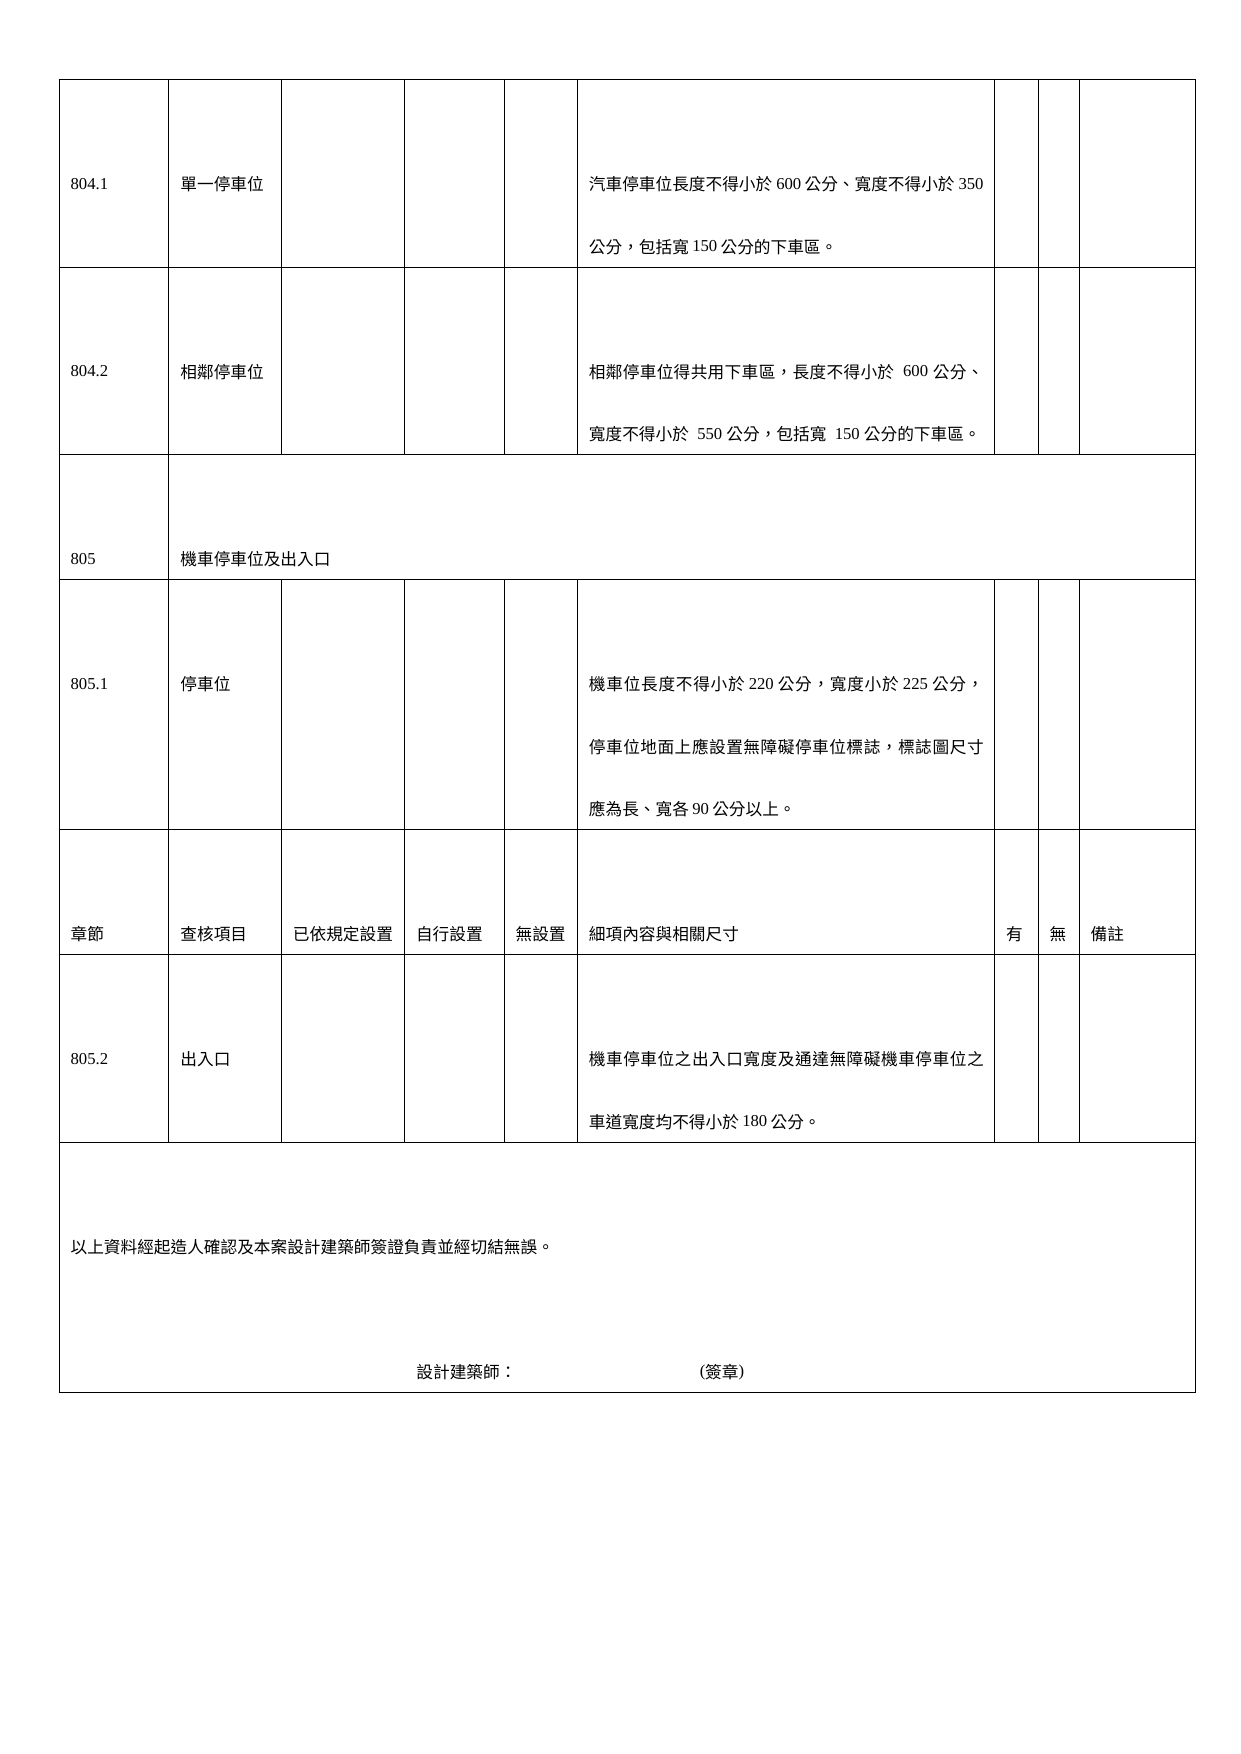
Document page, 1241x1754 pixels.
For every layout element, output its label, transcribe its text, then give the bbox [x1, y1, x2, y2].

table_cell [405, 80, 504, 267]
table_cell [282, 268, 404, 454]
table_cell 機車停車位之出入口寬度及通達無障礙機車停車位之車道寬度均不得小於180公分。 [578, 955, 994, 1142]
table_cell 細項內容與相關尺寸 [578, 830, 994, 954]
table_cell [505, 580, 577, 829]
table_cell 805 [60, 455, 168, 579]
table_cell 以上資料經起造人確認及本案設計建築師簽證負責並經切結無誤。 設計建築師： (簽章) [60, 1143, 1195, 1392]
table_cell [282, 955, 404, 1142]
table_cell [1080, 955, 1195, 1142]
table_cell [282, 580, 404, 829]
table_cell 出入口 [169, 955, 281, 1142]
table_cell [405, 580, 504, 829]
table_cell 804.1 [60, 80, 168, 267]
table_cell 機車停車位及出入口 [169, 455, 1195, 579]
table_cell [995, 580, 1038, 829]
table_cell 804.2 [60, 268, 168, 454]
table_cell 805.2 [60, 955, 168, 1142]
table_cell 無 [1039, 830, 1079, 954]
table_cell [1080, 268, 1195, 454]
table_cell [1039, 955, 1079, 1142]
table_cell [1080, 80, 1195, 267]
table_cell 章節 [60, 830, 168, 954]
table_cell 備註 [1080, 830, 1195, 954]
table_cell [405, 955, 504, 1142]
table_cell [1080, 580, 1195, 829]
table_cell 相鄰停車位得共用下車區，長度不得小於 600 公分、寬度不得小於 550 公分，包括寬 150 公分的下車區。 [578, 268, 994, 454]
table_cell [1039, 580, 1079, 829]
table_cell 805.1 [60, 580, 168, 829]
table_cell [1039, 80, 1079, 267]
table_cell [505, 268, 577, 454]
table_cell 查核項目 [169, 830, 281, 954]
table_cell 有 [995, 830, 1038, 954]
table_cell 無設置 [505, 830, 577, 954]
table_cell 汽車停車位長度不得小於600公分、寬度不得小於350公分，包括寬150公分的下車區。 [578, 80, 994, 267]
table_cell [405, 268, 504, 454]
table_cell 機車位長度不得小於220公分，寬度小於225公分，停車位地面上應設置無障礙停車位標誌，標誌圖尺寸應為長、寬各90公分以上。 [578, 580, 994, 829]
table_cell [995, 80, 1038, 267]
table_cell [995, 268, 1038, 454]
table_cell 已依規定設置 [282, 830, 404, 954]
table_cell [505, 955, 577, 1142]
table_cell 自行設置 [405, 830, 504, 954]
table_cell [505, 80, 577, 267]
table_cell 單一停車位 [169, 80, 281, 267]
table_cell [995, 955, 1038, 1142]
table_cell 停車位 [169, 580, 281, 829]
table_cell [282, 80, 404, 267]
table_cell [1039, 268, 1079, 454]
table_cell 相鄰停車位 [169, 268, 281, 454]
